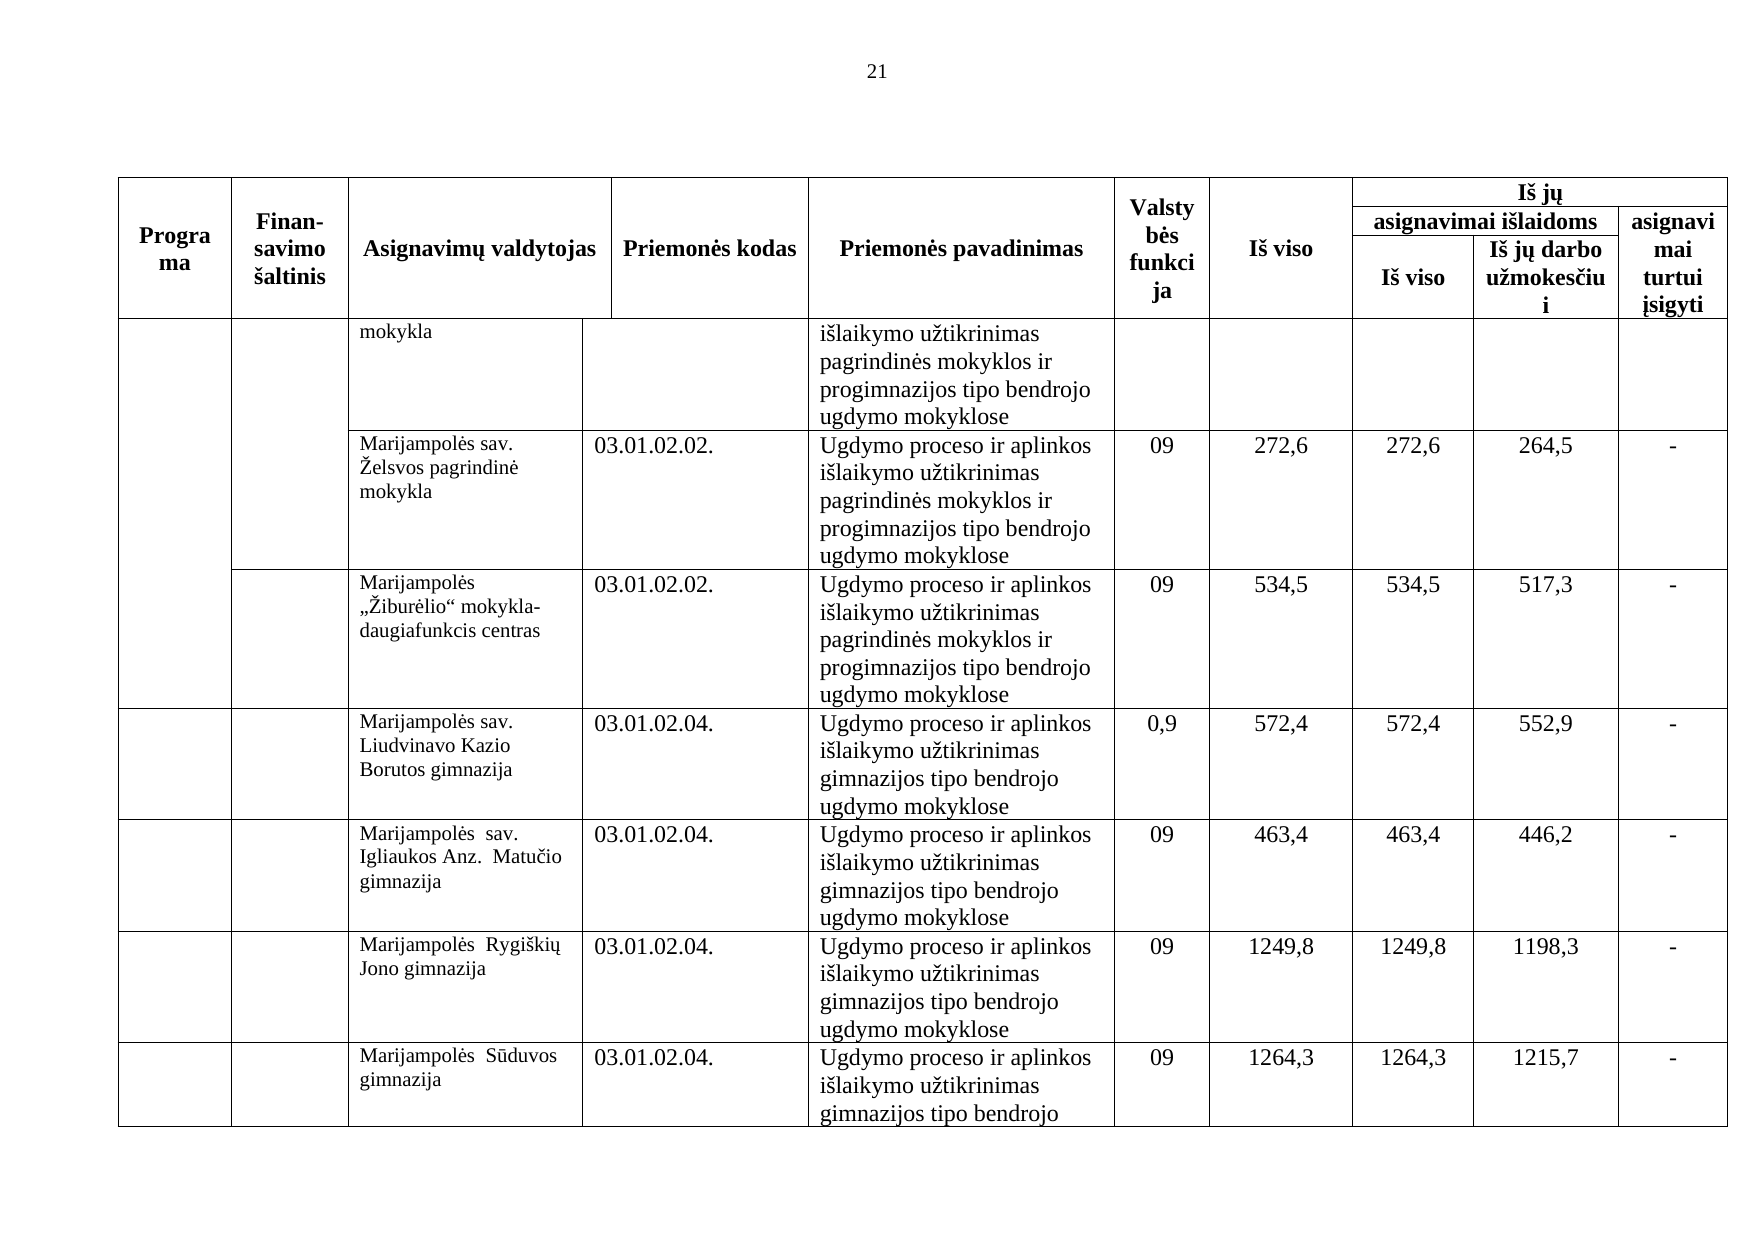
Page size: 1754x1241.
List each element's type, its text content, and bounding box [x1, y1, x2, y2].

table_cell Ugdymo proceso ir aplinkos išlaikymo užtikrinimas gimnazijos tipo bendrojo [809, 1043, 1114, 1126]
table_cell 1249,8 [1210, 932, 1352, 1042]
table_header Priemonės pavadinimas [809, 178, 1114, 318]
table_cell - [1619, 570, 1727, 708]
table_cell 517,3 [1474, 570, 1618, 708]
table_cell 03.01.02.04. [583, 820, 808, 931]
table_header Asignavimų valdytojas [349, 178, 611, 318]
table_cell 446,2 [1474, 820, 1618, 931]
table_cell išlaikymo užtikrinimas pagrindinės mokyklos ir progimnazijos tipo bendrojo ugdymo mokyklose [809, 319, 1114, 430]
table_cell Ugdymo proceso ir aplinkos išlaikymo užtikrinimas gimnazijos tipo bendrojo ugdymo mokyklose [809, 709, 1114, 819]
table_cell 09 [1115, 932, 1209, 1042]
table_cell - [1619, 1043, 1727, 1126]
table_cell asignavimai turtui įsigyti [1619, 207, 1727, 318]
table_cell 1198,3 [1474, 932, 1618, 1042]
table_cell Marijampolės sav. Želsvos pagrindinė mokykla [349, 431, 582, 569]
table_cell Marijampolės sav. Liudvinavo Kazio Borutos gimnazija [349, 709, 582, 819]
table_cell 03.01.02.02. [583, 431, 808, 569]
table_cell 0,9 [1115, 709, 1209, 819]
table_cell [119, 932, 231, 1042]
table_header Priemonės kodas [612, 178, 808, 318]
table_cell [232, 932, 348, 1042]
table_header Iš jų [1353, 178, 1727, 206]
table_cell 272,6 [1353, 431, 1473, 569]
table_cell - [1619, 319, 1727, 430]
table_cell - [1619, 431, 1727, 569]
table_cell 552,9 [1474, 709, 1618, 819]
table_cell Marijampolės „Žiburėlio“ mokykla-daugiafunkcis centras [349, 570, 582, 708]
table_cell 03.01.02.04. [583, 709, 808, 819]
table_cell 09 [1115, 431, 1209, 569]
table_cell [583, 319, 808, 430]
table_cell 1249,8 [1353, 932, 1473, 1042]
table_cell 534,5 [1353, 570, 1473, 708]
table_cell [232, 1043, 348, 1126]
table_cell [119, 1043, 231, 1126]
table_cell 264,5 [1474, 431, 1618, 569]
table_cell - [1619, 820, 1727, 931]
table_cell 03.01.02.04. [583, 932, 808, 1042]
table_cell Ugdymo proceso ir aplinkos išlaikymo užtikrinimas pagrindinės mokyklos ir progimnazijos tipo bendrojo ugdymo mokyklose [809, 431, 1114, 569]
table_cell Ugdymo proceso ir aplinkos išlaikymo užtikrinimas pagrindinės mokyklos ir progimnazijos tipo bendrojo ugdymo mokyklose [809, 570, 1114, 708]
table_header Programa [119, 178, 231, 318]
table_cell - [1619, 932, 1727, 1042]
table_cell 1264,3 [1353, 1043, 1473, 1126]
table_cell Iš viso [1353, 236, 1473, 318]
table_cell 1264,3 [1210, 1043, 1352, 1126]
table_header Finan-savimo šaltinis [232, 178, 348, 318]
table_cell 09 [1115, 820, 1209, 931]
table_cell 463,4 [1353, 820, 1473, 931]
table_cell mokykla [349, 319, 582, 430]
table_header Valstybės funkcija [1115, 178, 1209, 318]
table_cell 03.01.02.04. [583, 1043, 808, 1126]
table_cell [119, 319, 231, 708]
table_cell 572,4 [1353, 709, 1473, 819]
table_cell [119, 820, 231, 931]
table_cell Iš jų darbo užmokesčiui [1474, 236, 1618, 318]
table_cell - [1619, 709, 1727, 819]
table_cell Marijampolės sav. Igliaukos Anz. Matučio gimnazija [349, 820, 582, 931]
table_cell 463,4 [1210, 820, 1352, 931]
table_cell [1210, 319, 1352, 430]
table_cell 09 [1115, 570, 1209, 708]
table_cell asignavimai išlaidoms [1353, 207, 1618, 234]
table_cell [1353, 319, 1473, 430]
table_cell [232, 820, 348, 931]
table_cell [119, 709, 231, 819]
table_cell 03.01.02.02. [583, 570, 808, 708]
table_cell [232, 570, 348, 708]
table_cell [232, 319, 348, 569]
table_cell 572,4 [1210, 709, 1352, 819]
table_cell 272,6 [1210, 431, 1352, 569]
table_header Iš viso [1210, 178, 1352, 318]
table_cell 534,5 [1210, 570, 1352, 708]
table_cell 1215,7 [1474, 1043, 1618, 1126]
table_cell [1115, 319, 1209, 430]
table_cell Ugdymo proceso ir aplinkos išlaikymo užtikrinimas gimnazijos tipo bendrojo ugdymo mokyklose [809, 932, 1114, 1042]
table_cell [232, 709, 348, 819]
table_cell [1474, 319, 1618, 430]
table_cell Marijampolės Sūduvos gimnazija [349, 1043, 582, 1126]
table_cell 09 [1115, 1043, 1209, 1126]
table_cell Marijampolės Rygiškių Jono gimnazija [349, 932, 582, 1042]
table_cell Ugdymo proceso ir aplinkos išlaikymo užtikrinimas gimnazijos tipo bendrojo ugdymo mokyklose [809, 820, 1114, 931]
